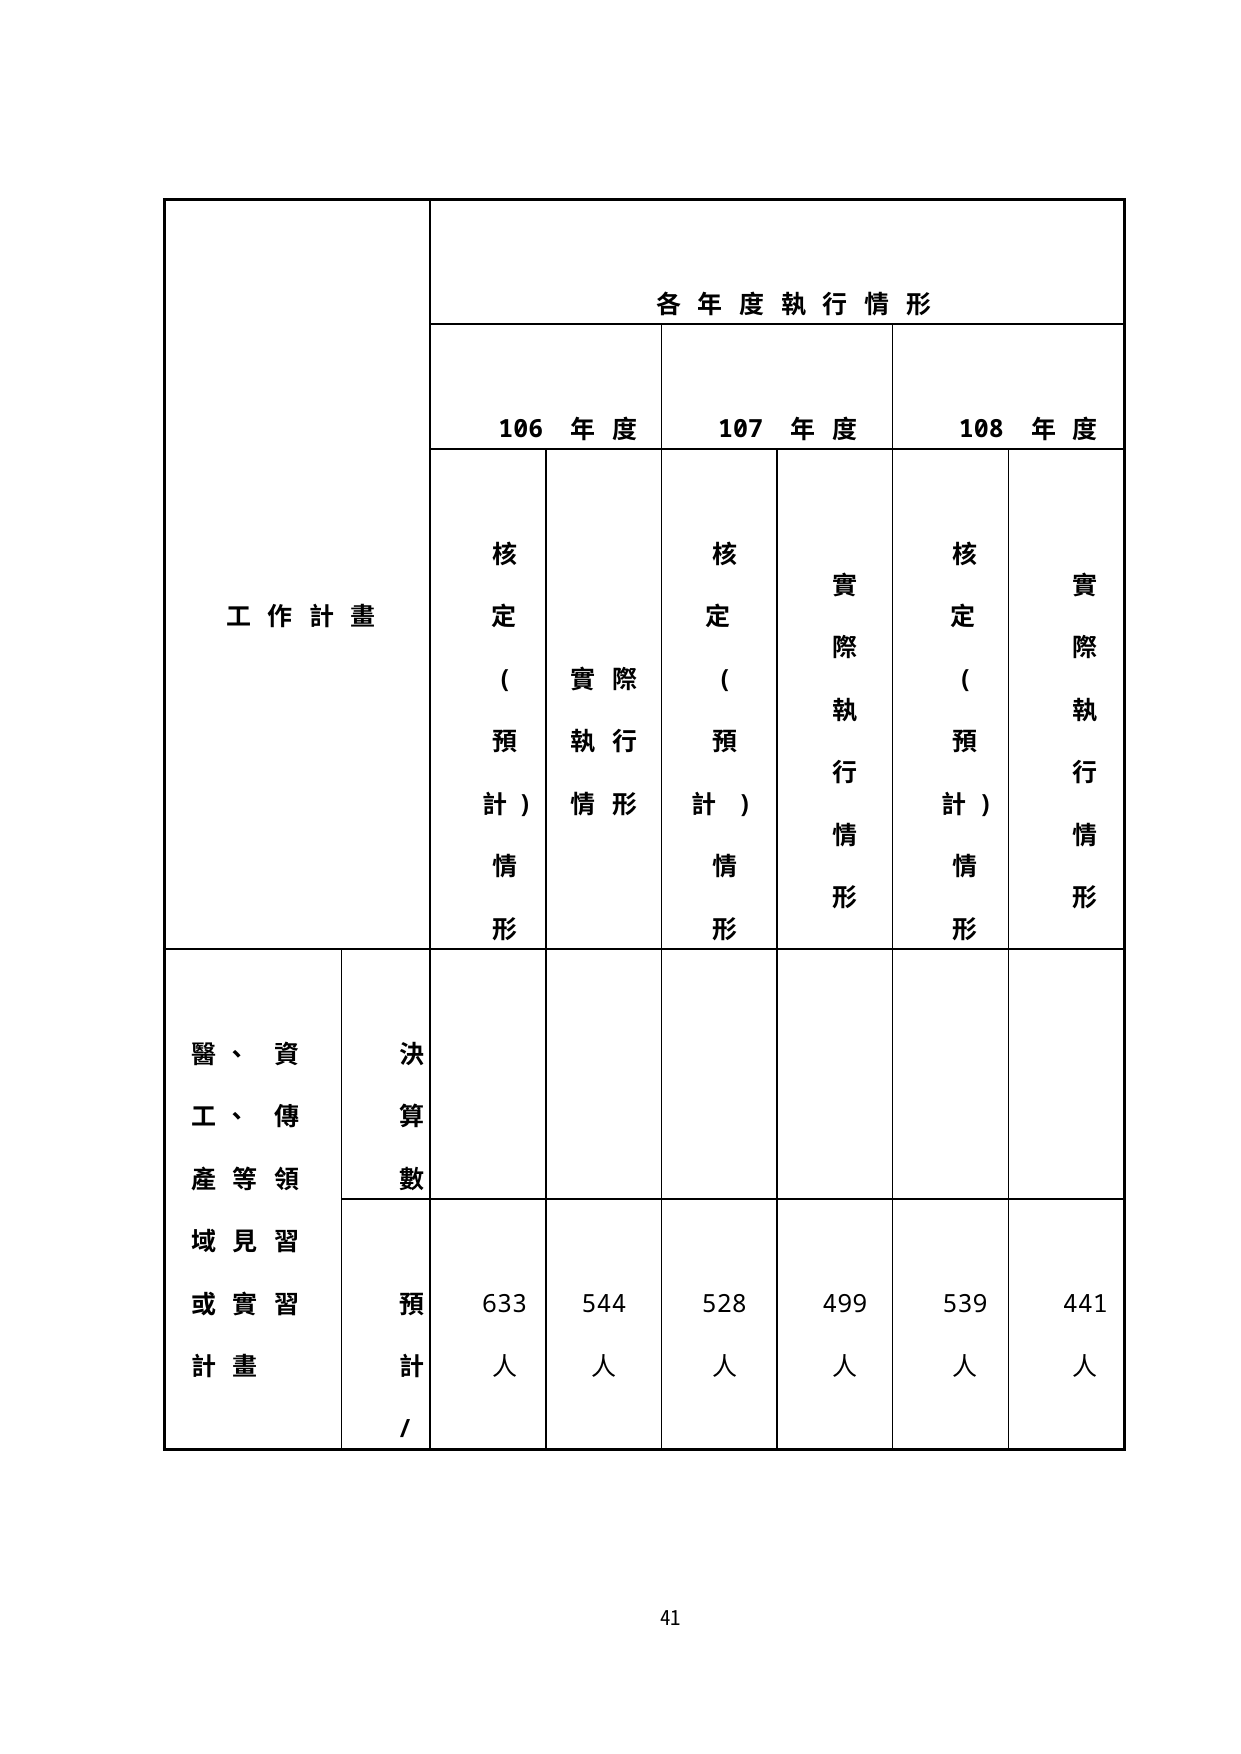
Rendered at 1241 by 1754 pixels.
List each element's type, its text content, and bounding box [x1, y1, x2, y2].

table_cell 441人 [1009, 1200, 1123, 1448]
table_cell 實際執行情形 [547, 450, 661, 948]
table_cell [431, 950, 545, 1198]
table_cell 核定(預計)情形 [893, 450, 1008, 948]
table_cell 核定(預計)情形 [662, 450, 776, 948]
table_cell 633人 [431, 1200, 545, 1448]
table_header 各年度執行情形 [431, 201, 1123, 323]
table_cell 528人 [662, 1200, 776, 1448]
table_cell 決算數 [342, 950, 429, 1198]
table_cell 核定(預計)情形 [431, 450, 545, 948]
table_cell [778, 950, 892, 1198]
table_cell [1009, 950, 1123, 1198]
table_cell [893, 950, 1008, 1198]
table_cell 醫、資工、傳產等領域見習或實習計畫 [166, 950, 341, 1448]
table_cell 539人 [893, 1200, 1008, 1448]
table_cell 107年度 [662, 325, 892, 448]
table_cell [662, 950, 776, 1198]
table_cell 499人 [778, 1200, 892, 1448]
table_cell 預計/ [342, 1200, 429, 1448]
table_cell 106年度 [431, 325, 661, 448]
table_cell 實際執行情形 [778, 450, 892, 948]
table_header 工作計畫 [166, 201, 429, 948]
table_cell 實際執行情形 [1009, 450, 1123, 948]
table_cell [547, 950, 661, 1198]
table_cell 544人 [547, 1200, 661, 1448]
table_cell 108年度 [893, 325, 1123, 448]
